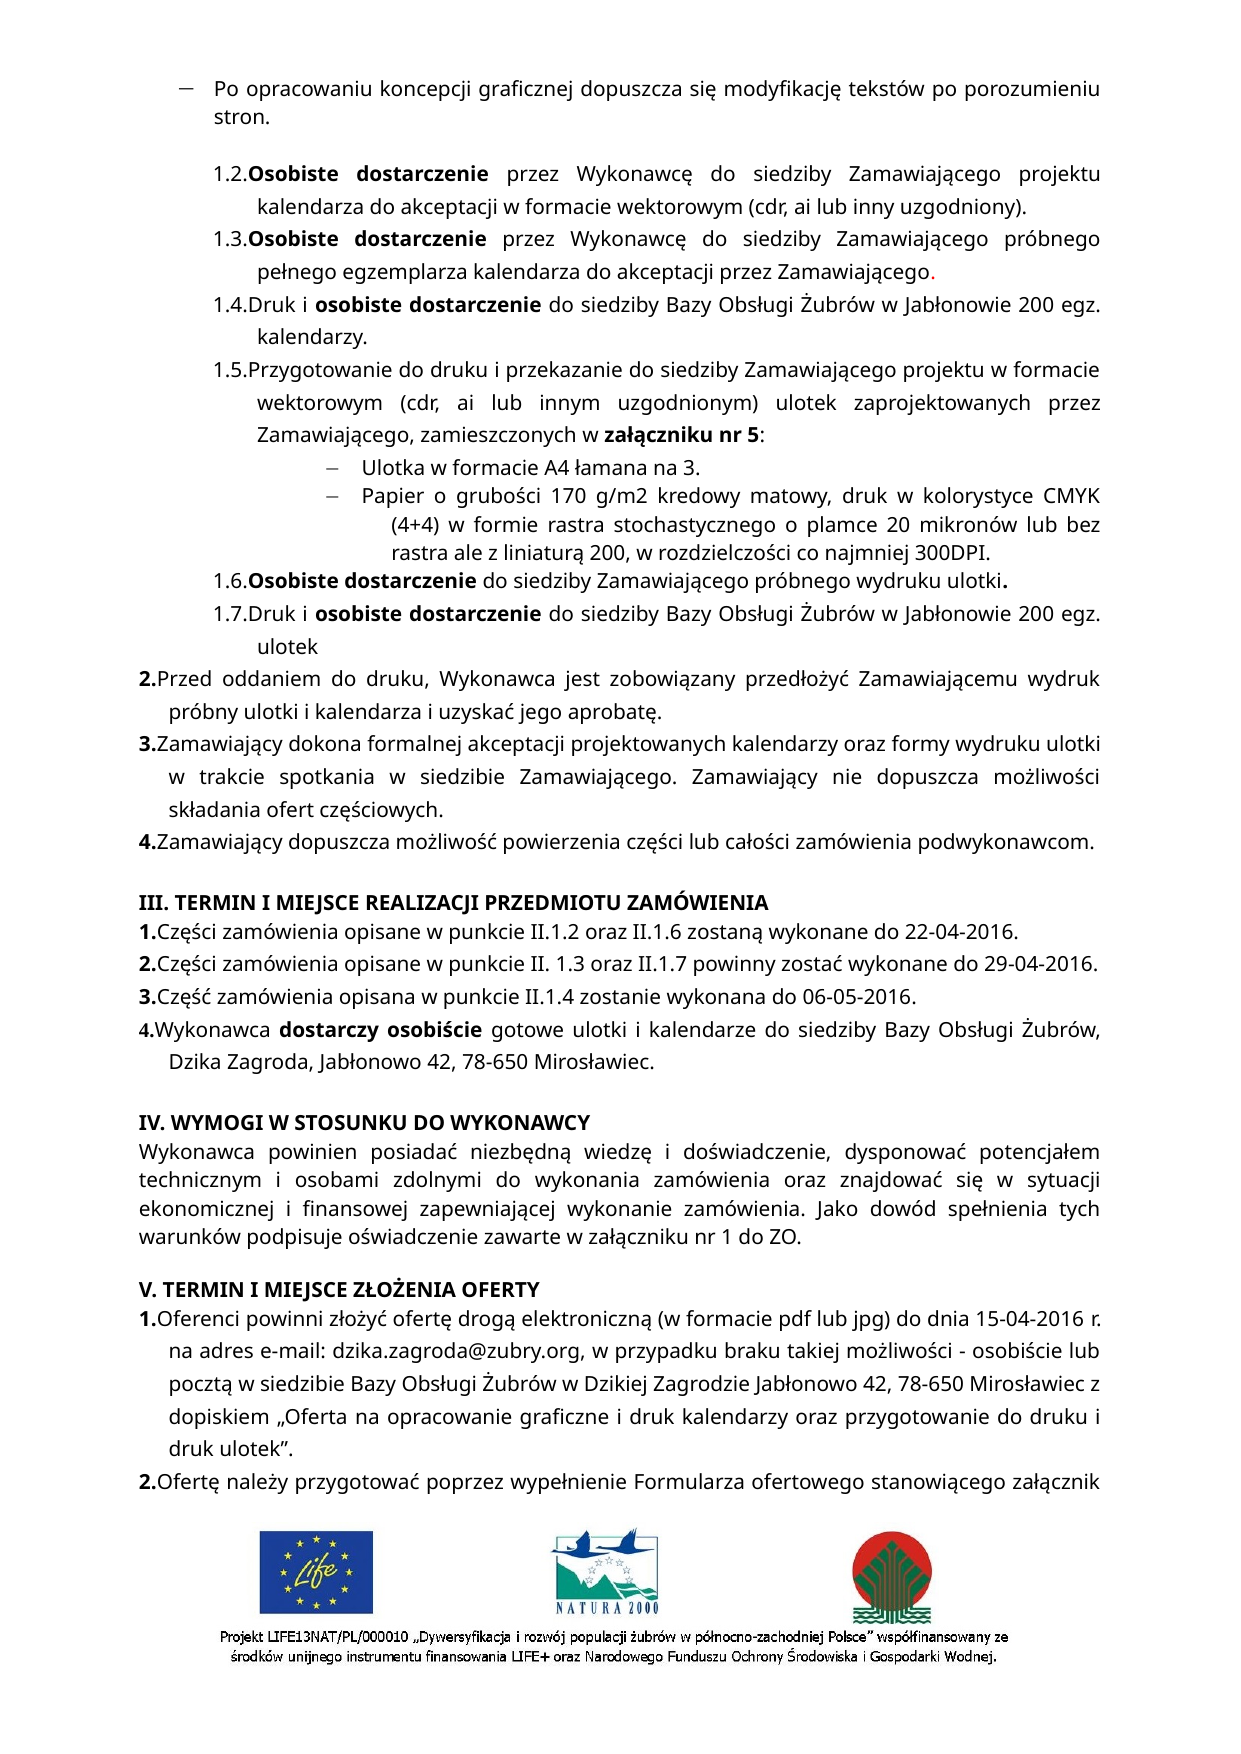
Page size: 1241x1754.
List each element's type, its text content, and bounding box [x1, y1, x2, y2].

list Przed oddaniem do druku, Wykonawca jest zobowiązany przedłożyć Zamawiającemu wydruk próbny ulotki i kalendarza i uzyskać jego aprobatę. [139, 664, 1101, 725]
list Zamawiający dopuszcza możliwość powierzenia części lub całości zamówienia podwykonawcom. [139, 827, 1101, 856]
list Części zamówienia opisane w punkcie II. 1.3 oraz II.1.7 powinny zostać wykonane do 29-04-2016. [139, 949, 1101, 978]
list Osobiste dostarczenie przez Wykonawcę do siedziby Zamawiającego projektu kalendarza do akceptacji w formacie wektorowym (cdr, ai lub inny uzgodniony). [213, 159, 1101, 220]
list Części zamówienia opisane w punkcie II.1.2 oraz II.1.6 zostaną wykonane do 22-04-2016. [139, 917, 1101, 945]
list Przygotowanie do druku i przekazanie do siedziby Zamawiającego projektu w formacie wektorowym (cdr, ai lub innym uzgodnionym) ulotek zaprojektowanych przez Zamawiającego, zamieszczonych w załączniku nr 5: [213, 355, 1101, 449]
list Po opracowaniu koncepcji graficznej dopuszcza się modyfikację tekstów po porozumieniu stron. [176, 74, 1101, 131]
list Druk i osobiste dostarczenie do siedziby Bazy Obsługi Żubrów w Jabłonowie 200 egz. kalendarzy. [213, 290, 1101, 351]
list Oferenci powinni złożyć ofertę drogą elektroniczną (w formacie pdf lub jpg) do dnia 15-04-2016 r. na adres e-mail: dzika.zagroda@zubry.org, w przypadku braku takiej możliwości - osobiście lub pocztą w siedzibie Bazy Obsługi Żubrów w Dzikiej Zagrodzie Jabłonowo 42, 78-650 Mirosławiec z dopiskiem „Oferta na opracowanie graficzne i druk kalendarzy oraz przygotowanie do druku i druk ulotek”. [139, 1304, 1101, 1463]
list V. TERMIN I MIEJSCE ZŁOŻENIA OFERTY [139, 1276, 1101, 1304]
list Część zamówienia opisana w punkcie II.1.4 zostanie wykonana do 06-05-2016. [139, 982, 1101, 1011]
list Ulotka w formacie A4 łamana na 3. [324, 453, 1101, 481]
list Papier o grubości 170 g/m2 kredowy matowy, druk w kolorystyce CMYK (4+4) w formie rastra stochastycznego o plamce 20 mikronów lub bez rastra ale z liniaturą 200, w rozdzielczości co najmniej 300DPI. [324, 481, 1101, 567]
list Osobiste dostarczenie przez Wykonawcę do siedziby Zamawiającego próbnego pełnego egzemplarza kalendarza do akceptacji przez Zamawiającego. [213, 224, 1101, 286]
list Zamawiający dokona formalnej akceptacji projektowanych kalendarzy oraz formy wydruku ulotki w trakcie spotkania w siedzibie Zamawiającego. Zamawiający nie dopuszcza możliwości składania ofert częściowych. [139, 729, 1101, 823]
list Osobiste dostarczenie do siedziby Zamawiającego próbnego wydruku ulotki. [213, 567, 1101, 595]
text Wykonawca powinien posiadać niezbędną wiedzę i doświadczenie, dysponować potencjałem technicznym i osobami zdolnymi do wykonania zamówienia oraz znajdować się w sytuacji ekonomicznej i finansowej zapewniającej wykonanie zamówienia. Jako dowód spełnienia tych warunków podpisuje oświadczenie zawarte w załączniku nr 1 do ZO. [139, 1137, 1101, 1251]
list Wykonawca dostarczy osobiście gotowe ulotki i kalendarze do siedziby Bazy Obsługi Żubrów, Dzika Zagroda, Jabłonowo 42, 78-650 Mirosławiec. [139, 1015, 1101, 1076]
list Druk i osobiste dostarczenie do siedziby Bazy Obsługi Żubrów w Jabłonowie 200 egz. ulotek [213, 599, 1101, 660]
text III. TERMIN I MIEJSCE REALIZACJI PRZEDMIOTU ZAMÓWIENIA [139, 888, 1101, 917]
list IV. WYMOGI W STOSUNKU DO WYKONAWCY [139, 1108, 1101, 1137]
list Ofertę należy przygotować poprzez wypełnienie Formularza ofertowego stanowiącego załącznik [139, 1467, 1101, 1495]
